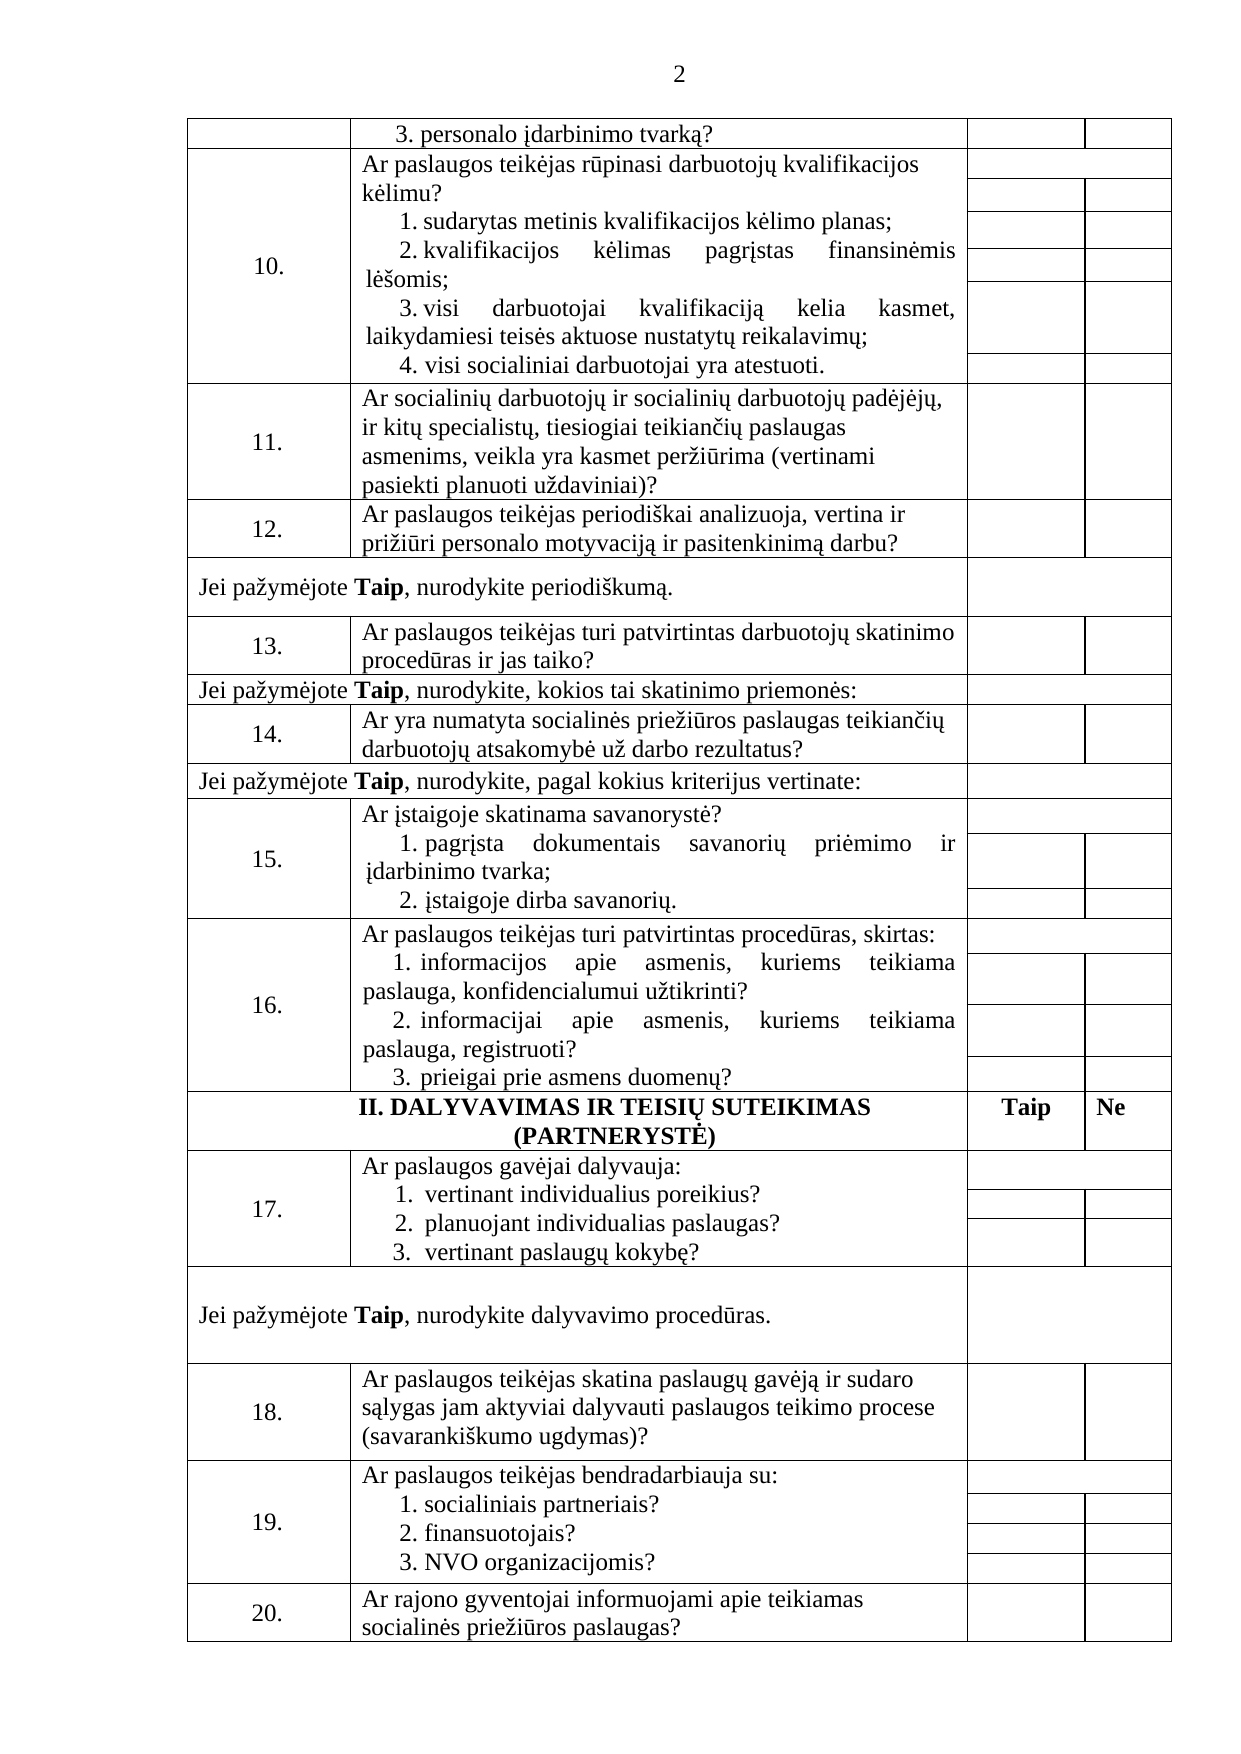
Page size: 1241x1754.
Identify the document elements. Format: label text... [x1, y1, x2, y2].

table_cell 17. [188, 1151, 350, 1266]
table_cell Ar socialinių darbuotojų ir socialinių darbuotojų padėjėjų, ir kitų specialistų, tiesiogiai teikiančių paslaugas asmenims, veikla yra kasmet peržiūrima (vertinami pasiekti planuoti uždaviniai)? [351, 384, 967, 498]
table_cell [1086, 1005, 1171, 1056]
table_cell [968, 1151, 1171, 1188]
table_cell [1086, 1584, 1171, 1641]
table_cell [968, 1554, 1084, 1583]
table_cell [1086, 179, 1171, 211]
table_cell Jei pažymėjote Taip, nurodykite dalyvavimo procedūras. [188, 1267, 967, 1363]
table_cell [968, 617, 1084, 674]
table_cell [968, 1057, 1084, 1091]
table_cell [968, 354, 1084, 382]
table_cell [1086, 1057, 1171, 1091]
table_cell 14. [188, 705, 350, 762]
table_cell Ar paslaugos teikėjas skatina paslaugų gavėją ir sudaro sąlygas jam aktyviai dalyvauti paslaugos teikimo procese (savarankiškumo ugdymas)? [351, 1364, 967, 1459]
table_cell [1086, 1554, 1171, 1583]
table_cell Ar paslaugos gavėjai dalyvauja: vertinant individualius poreikius? planuojant individualias paslaugas? vertinant paslaugų kokybę? [351, 1151, 967, 1266]
table_cell [1086, 212, 1171, 248]
table_cell [1086, 889, 1171, 918]
table_cell 11. [188, 384, 350, 498]
table_cell [1086, 1524, 1171, 1553]
table_cell [1086, 1494, 1171, 1523]
table_cell 12. [188, 500, 350, 557]
table_cell [968, 1364, 1084, 1459]
table_cell [968, 1524, 1084, 1553]
table_cell [968, 799, 1171, 833]
table_cell [968, 1494, 1084, 1523]
table_cell II. DALYVAVIMAS IR TEISIŲ SUTEIKIMAS (PARTNERYSTĖ) [188, 1092, 967, 1150]
table_cell Ne [1086, 1092, 1171, 1150]
table_cell [968, 1461, 1171, 1493]
table_cell [968, 889, 1084, 918]
table_cell [968, 1005, 1084, 1056]
table_cell [1086, 282, 1171, 353]
table_cell [968, 149, 1171, 178]
table_cell [968, 919, 1171, 953]
table_cell Jei pažymėjote Taip, nurodykite, kokios tai skatinimo priemonės: [188, 675, 967, 704]
table_cell 19. [188, 1461, 350, 1583]
table_cell Jei pažymėjote Taip, nurodykite, pagal kokius kriterijus vertinate: [188, 764, 967, 798]
table_cell [1086, 249, 1171, 281]
table_cell [968, 558, 1171, 616]
table_cell [968, 954, 1084, 1004]
table_cell [1086, 1364, 1171, 1459]
table_cell Ar paslaugos teikėjas periodiškai analizuoja, vertina ir prižiūri personalo motyvaciją ir pasitenkinimą darbu? [351, 500, 967, 557]
table_cell Ar paslaugos teikėjas rūpinasi darbuotojų kvalifikacijos kėlimu? sudarytas metinis kvalifikacijos kėlimo planas; kvalifikacijos kėlimas pagrįstas finansinėmis lėšomis; visi darbuotojai kvalifikaciją kelia kasmet, laikydamiesi teisės aktuose nustatytų reikalavimų; visi socialiniai darbuotojai yra atestuoti. [351, 149, 967, 382]
table_cell [1086, 354, 1171, 382]
table_cell Ar paslaugos teikėjas turi patvirtintas darbuotojų skatinimo procedūras ir jas taiko? [351, 617, 967, 674]
table_cell [968, 500, 1084, 557]
table_cell [968, 179, 1084, 211]
table_cell 15. [188, 799, 350, 918]
table_cell [968, 1190, 1084, 1218]
table_cell [968, 1267, 1171, 1363]
table_cell [968, 1584, 1084, 1641]
table_cell [968, 119, 1084, 148]
table_cell [1086, 954, 1171, 1004]
table_cell [968, 705, 1084, 762]
table_cell Jei pažymėjote Taip, nurodykite periodiškumą. [188, 558, 967, 616]
table_cell [1086, 617, 1171, 674]
table_cell Ar rajono gyventojai informuojami apie teikiamas socialinės priežiūros paslaugas? [351, 1584, 967, 1641]
table_cell [968, 675, 1171, 704]
table_cell 13. [188, 617, 350, 674]
table_cell 20. [188, 1584, 350, 1641]
table_cell [1086, 1219, 1171, 1266]
table_cell 16. [188, 919, 350, 1091]
table_cell [968, 764, 1171, 798]
table_cell [968, 249, 1084, 281]
table_cell Ar paslaugos teikėjas turi dokumentais pagrįstą: personalo atrankos politiką? personalo atrankos kriterijus? personalo įdarbinimo tvarką? [351, 119, 967, 148]
table_cell 18. [188, 1364, 350, 1459]
table_cell Ar paslaugos teikėjas bendradarbiauja su: socialiniais partneriais? finansuotojais? NVO organizacijomis? [351, 1461, 967, 1583]
table_cell [1086, 384, 1171, 498]
table_cell Ar yra numatyta socialinės priežiūros paslaugas teikiančių darbuotojų atsakomybė už darbo rezultatus? [351, 705, 967, 762]
table_cell [968, 384, 1084, 498]
table_cell Taip [968, 1092, 1084, 1150]
table_cell [1086, 834, 1171, 888]
table_cell [968, 1219, 1084, 1266]
table_cell [188, 119, 350, 148]
table_cell [1086, 1190, 1171, 1218]
table_cell [1086, 119, 1171, 148]
table_cell Ar įstaigoje skatinama savanorystė? pagrįsta dokumentais savanorių priėmimo ir įdarbinimo tvarka; įstaigoje dirba savanorių. [351, 799, 967, 918]
table_cell [968, 212, 1084, 248]
table_cell Ar paslaugos teikėjas turi patvirtintas procedūras, skirtas: informacijos apie asmenis, kuriems teikiama paslauga, konfidencialumui užtikrinti? informacijai apie asmenis, kuriems teikiama paslauga, registruoti? prieigai prie asmens duomenų? [351, 919, 967, 1091]
table_cell [1086, 500, 1171, 557]
table_cell [968, 834, 1084, 888]
table_cell 10. [188, 149, 350, 382]
table_cell [968, 282, 1084, 353]
table_cell [1086, 705, 1171, 762]
